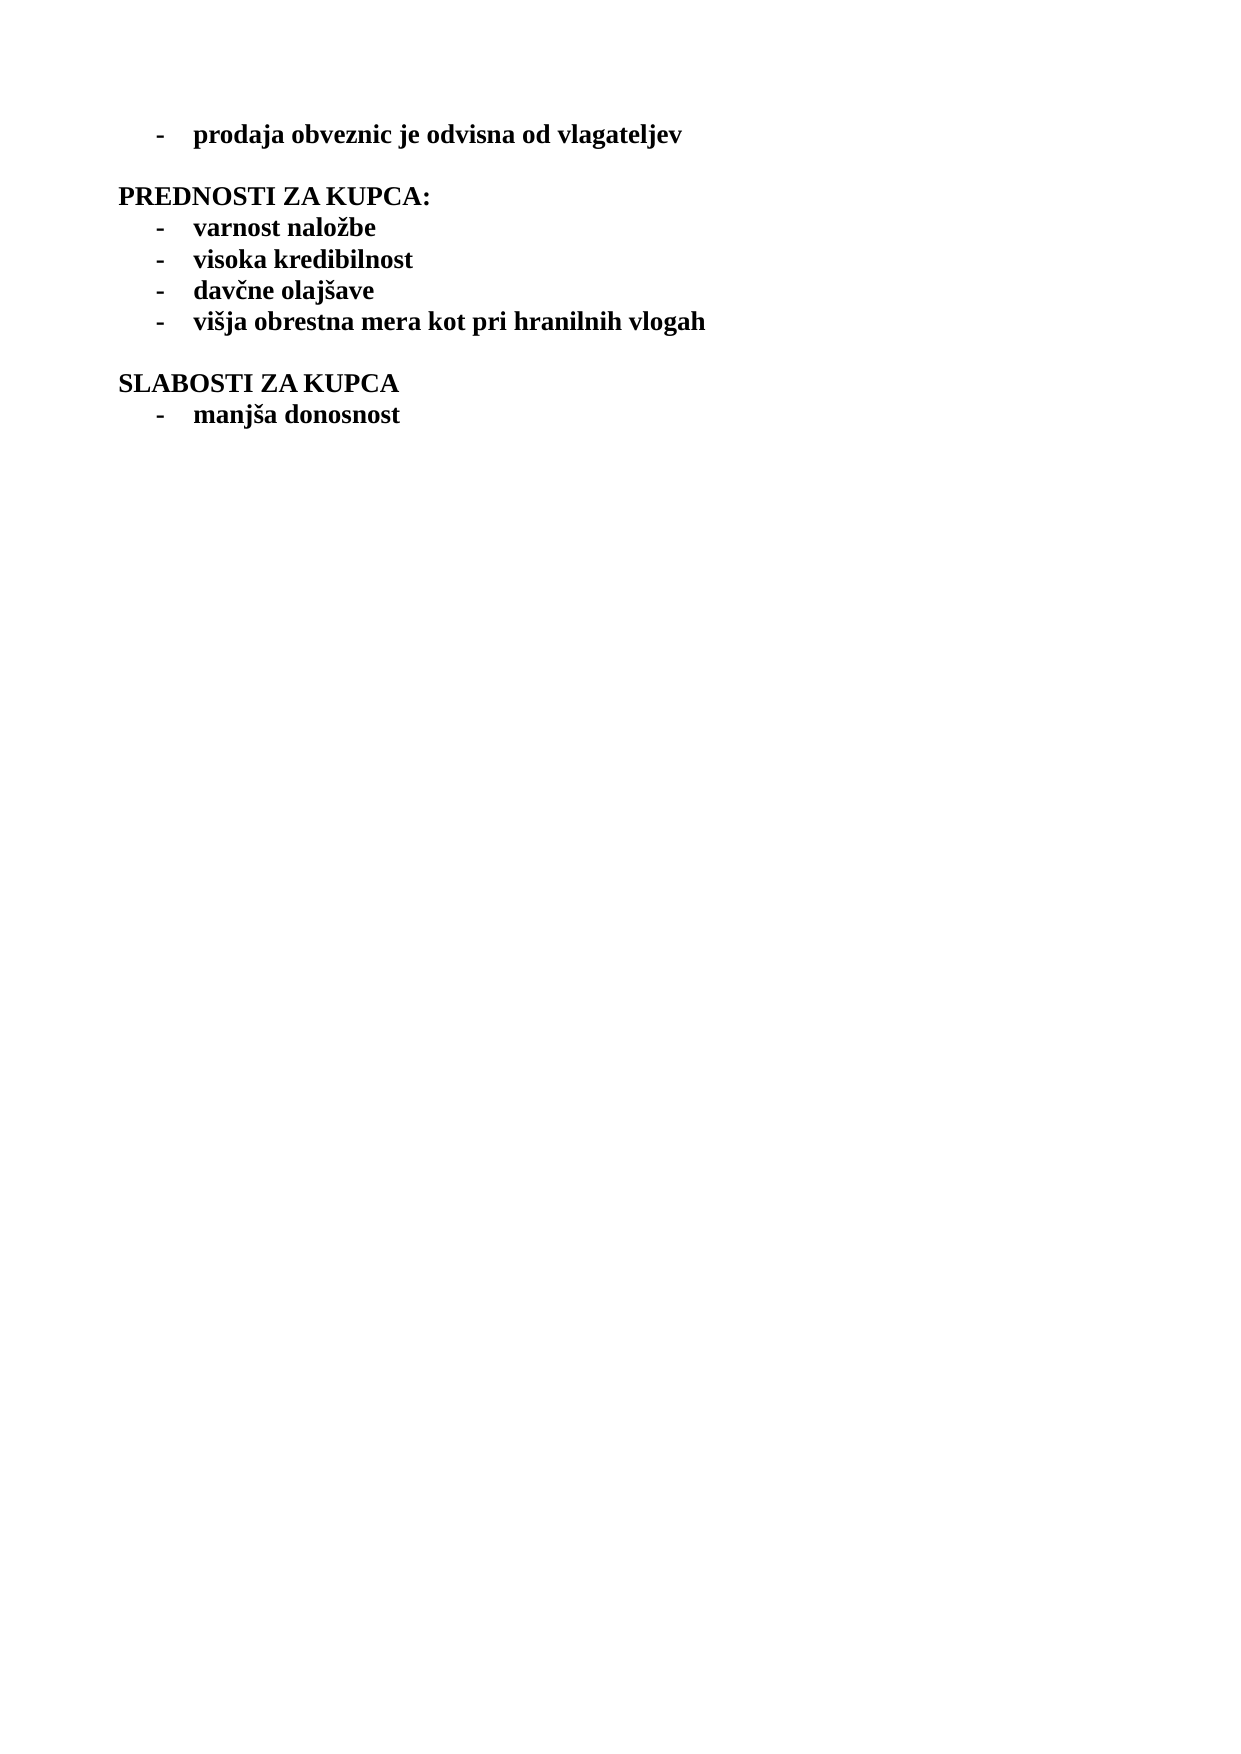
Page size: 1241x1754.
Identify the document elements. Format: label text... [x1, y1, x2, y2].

text SLABOSTI ZA KUPCA [118, 367, 1122, 398]
text PREDNOSTI ZA KUPCA: [118, 180, 1122, 212]
list visoka kredibilnost [156, 243, 1122, 274]
list višja obrestna mera kot pri hranilnih vlogah [156, 305, 1122, 336]
list manjša donosnost [156, 398, 1122, 429]
list prodaja obveznic je odvisna od vlagateljev [156, 118, 1122, 149]
list davčne olajšave [156, 274, 1122, 305]
list varnost naložbe [156, 212, 1122, 243]
